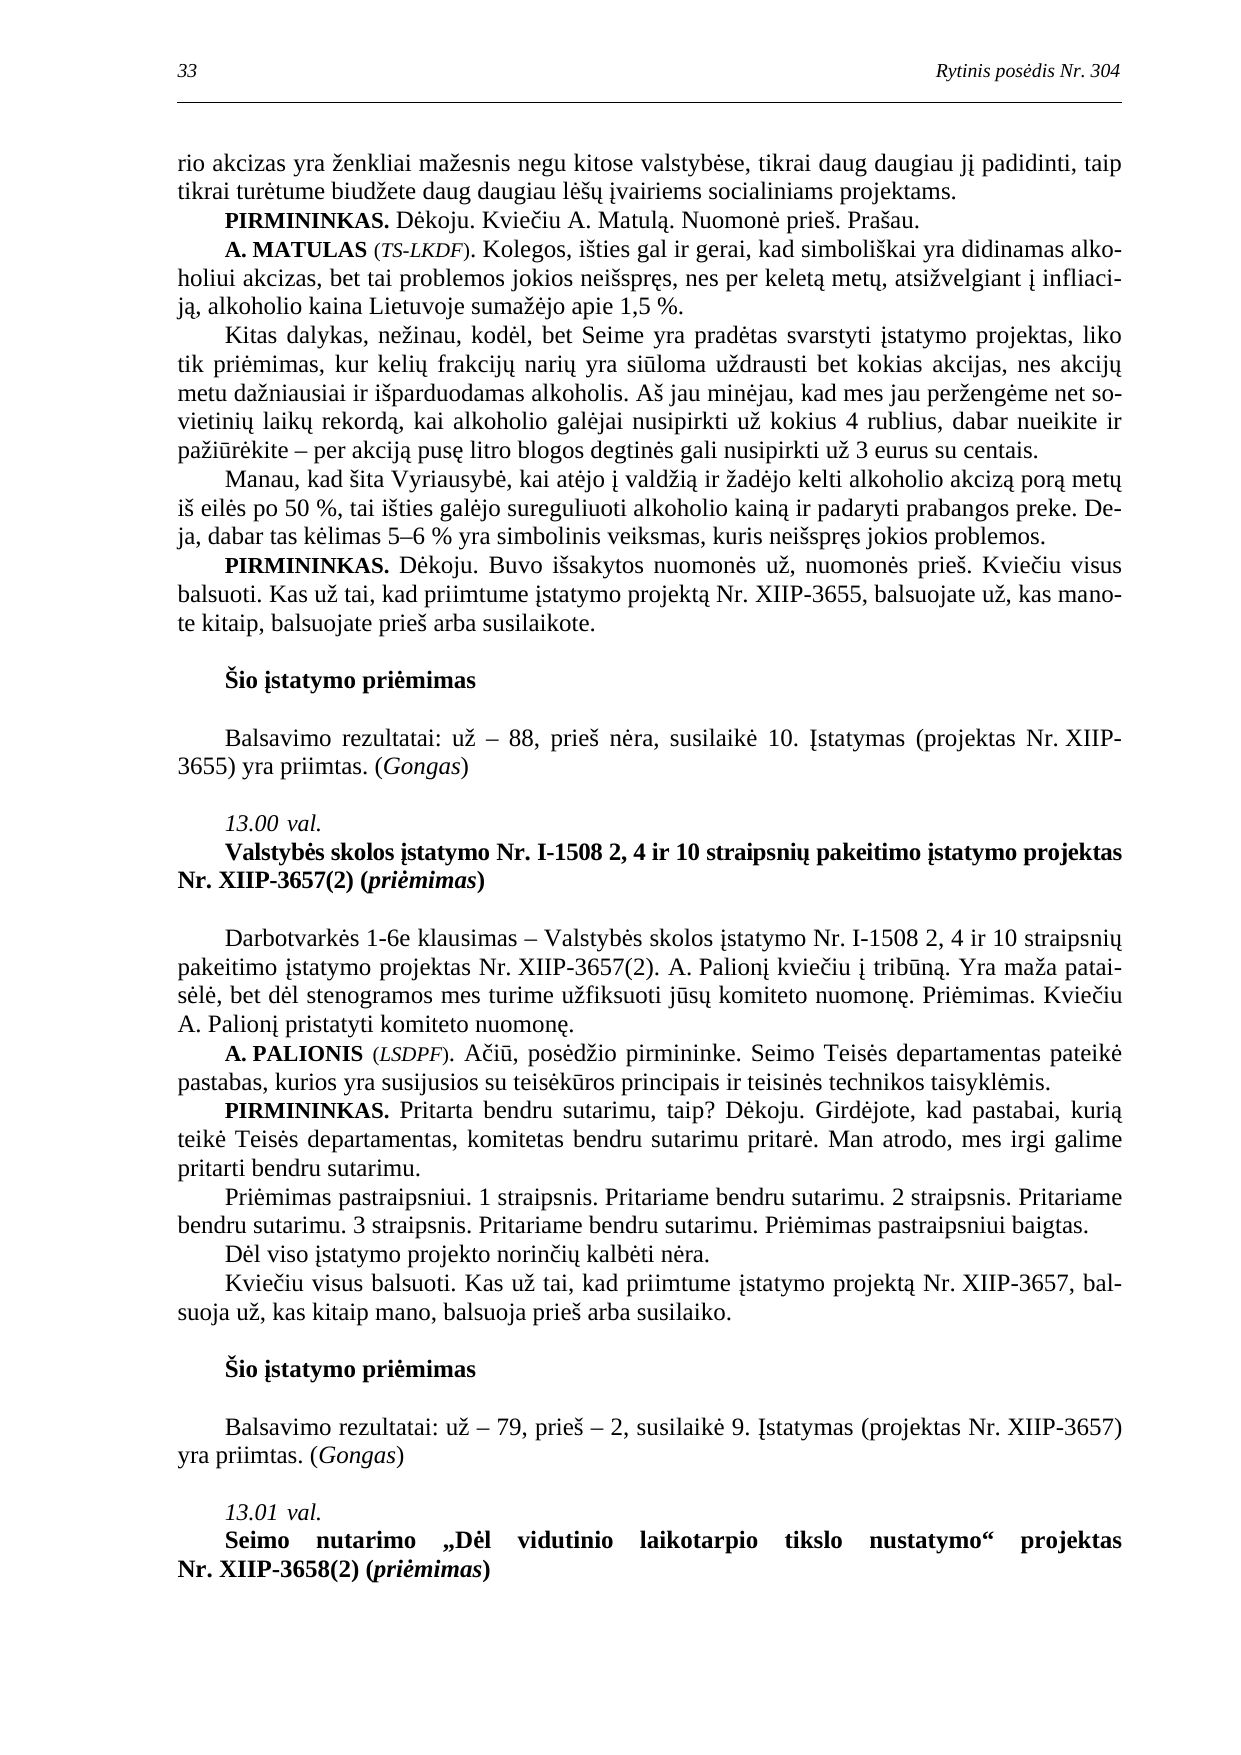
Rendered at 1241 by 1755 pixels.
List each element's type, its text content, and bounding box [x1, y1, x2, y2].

text A. MATULAS (TS-LKDF). Ko­le­gos, iš­ties gal ir ge­rai, kad sim­bo­liš­kai yra di­di­na­mas al­ko­ho­liui ak­ci­zas, bet tai pro­ble­mos jo­kios ne­iš­spręs, nes per ke­le­tą me­tų, at­si­žvel­giant į in­flia­ci­ją, al­ko­ho­lio kai­na Lie­tu­vo­je su­ma­žė­jo apie 1,5 %. [177, 234, 1122, 320]
text Pri­ėmi­mas pa­straips­niui. 1 straips­nis. Pri­ta­ria­me ben­dru su­ta­ri­mu. 2 straips­nis. Pri­ta­ria­me ben­dru su­ta­ri­mu. 3 straips­nis. Pri­ta­ria­me ben­dru su­ta­ri­mu. Pri­ėmi­mas pa­straips­niui baig­tas. [177, 1182, 1122, 1239]
text PIRMININKAS. Dė­ko­ju. Bu­vo iš­sa­ky­tos nuo­mo­nės už, nuo­mo­nės prieš. Kvie­čiu vi­sus bal­suo­ti. Kas už tai, kad pri­im­tu­me įsta­ty­mo pro­jek­tą Nr. XIIP-3655, bal­suo­ja­te už, kas ma­no­te ki­taip, bal­suo­ja­te prieš ar­ba su­si­lai­ko­te. [177, 550, 1122, 636]
text Vals­ty­bės sko­los įsta­ty­mo Nr. I-1508 2, 4 ir 10 straips­nių pa­kei­ti­mo įsta­ty­mo pro­jek­tas Nr. XIIP-3657(2) (pri­ėmi­mas) [177, 837, 1122, 894]
text Šio įsta­ty­mo pri­ėmi­mas [177, 665, 1122, 694]
text Dar­bo­tvarkės 1-6e klau­si­mas – Vals­ty­bės sko­los įsta­ty­mo Nr. I-1508 2, 4 ir 10 straips­nių pa­kei­ti­mo įsta­ty­mo pro­jek­tas Nr. XIIP-3657(2). A. Pa­lio­nį kvie­čiu į tri­bū­ną. Yra ma­ža pa­tai­sė­lė, bet dėl ste­nog­ra­mos mes tu­ri­me už­fik­suo­ti jū­sų ko­mi­te­to nuo­mo­nę. Pri­ėmi­mas. Kvie­čiu A. Pa­lio­nį pri­sta­ty­ti ko­mi­te­to nuo­mo­nę. [177, 923, 1122, 1038]
text 13.00 val. [224, 809, 1122, 837]
text PIRMININKAS. Dė­ko­ju. Kvie­čiu A. Ma­tu­lą. Nuo­mo­nė prieš. Pra­šau. [177, 205, 1122, 234]
text Kvie­čiu vi­sus bal­suo­ti. Kas už tai, kad pri­im­tu­me įsta­ty­mo pro­jek­tą Nr. XIIP-3657, bal­suo­ja už, kas ki­taip ma­no, bal­suo­ja prieš ar­ba su­si­lai­ko. [177, 1268, 1122, 1325]
text Ma­nau, kad ši­ta Vy­riau­sy­bė, kai at­ėjo į val­džią ir ža­dė­jo kel­ti al­ko­ho­lio ak­ci­zą po­rą me­tų iš ei­lės po 50 %, tai iš­ties ga­lė­jo su­re­gu­liuo­ti al­ko­ho­lio kai­ną ir pa­da­ry­ti pra­ban­gos pre­ke. De­ja, da­bar tas kė­li­mas 5–6 % yra sim­bo­li­nis veiks­mas, ku­ris ne­iš­spręs jo­kios pro­ble­mos. [177, 464, 1122, 550]
text rio ak­ci­zas yra žen­kliai ma­žes­nis ne­gu ki­to­se vals­ty­bė­se, tik­rai daug dau­giau jį pa­di­din­ti, taip tik­rai tu­rė­tu­me biu­dže­te daug dau­giau lė­šų įvai­riems so­cia­li­niams pro­jek­tams. [177, 148, 1122, 205]
text Šio įsta­ty­mo pri­ėmi­mas [177, 1354, 1122, 1383]
text 13.01 val. [224, 1498, 1122, 1525]
text Bal­sa­vi­mo re­zul­ta­tai: už – 79, prieš – 2, su­si­lai­kė 9. Įsta­ty­mas (pro­jek­tas Nr. XIIP-3657) yra pri­im­tas. (Gon­gas) [177, 1412, 1122, 1469]
text PIRMININKAS. Pri­tar­ta ben­dru su­ta­ri­mu, taip? Dė­ko­ju. Gir­dė­jo­te, kad pa­sta­bai, ku­rią tei­kė Tei­sės de­par­ta­men­tas, ko­mi­te­tas ben­dru su­ta­ri­mu pri­ta­rė. Man at­ro­do, mes ir­gi ga­li­me pri­tar­ti ben­dru su­ta­ri­mu. [177, 1095, 1122, 1182]
text Bal­sa­vi­mo re­zul­ta­tai: už – 88, prieš nė­ra, su­si­lai­kė 10. Įsta­ty­mas (pro­jek­tas Nr. XIIP-3655) yra pri­im­tas. (Gon­gas) [177, 723, 1122, 780]
text Ki­tas da­ly­kas, ne­ži­nau, ko­dėl, bet Sei­me yra pra­dė­tas svars­ty­ti įsta­ty­mo pro­jek­tas, li­ko tik pri­ėmi­mas, kur ke­lių frak­ci­jų na­rių yra siū­lo­ma už­draus­ti bet ko­kias ak­ci­jas, nes ak­ci­jų me­tu daž­niau­siai ir iš­par­duo­da­mas al­ko­ho­lis. Aš jau mi­nė­jau, kad mes jau per­žen­gė­me net so­vie­ti­nių lai­kų re­kor­dą, kai al­ko­ho­lio ga­lė­jai nu­si­pirk­ti už ko­kius 4 rub­lius, da­bar nu­ei­ki­te ir pa­žiū­rė­ki­te – per ak­ci­ją pu­sę lit­ro blo­gos deg­ti­nės ga­li nu­si­pirk­ti už 3 eu­rus su cen­tais. [177, 320, 1122, 464]
text A. PALIONIS (LSDPF). Ačiū, po­sė­džio pir­mi­nin­ke. Sei­mo Tei­sės de­par­ta­men­tas pa­tei­kė pa­sta­bas, ku­rios yra su­si­ju­sios su tei­sė­kū­ros prin­ci­pais ir tei­si­nės tech­ni­kos tai­syk­lė­mis. [177, 1038, 1122, 1095]
text Dėl vi­so įsta­ty­mo pro­jek­to no­rin­čių kal­bė­ti nė­ra. [177, 1239, 1122, 1268]
text Sei­mo nu­ta­ri­mo „Dėl vi­du­ti­nio lai­ko­tar­pio tiks­lo nu­sta­ty­mo“ pro­jek­tas Nr. XIIP‑3658(2) (pri­ėmi­mas) [177, 1525, 1122, 1583]
